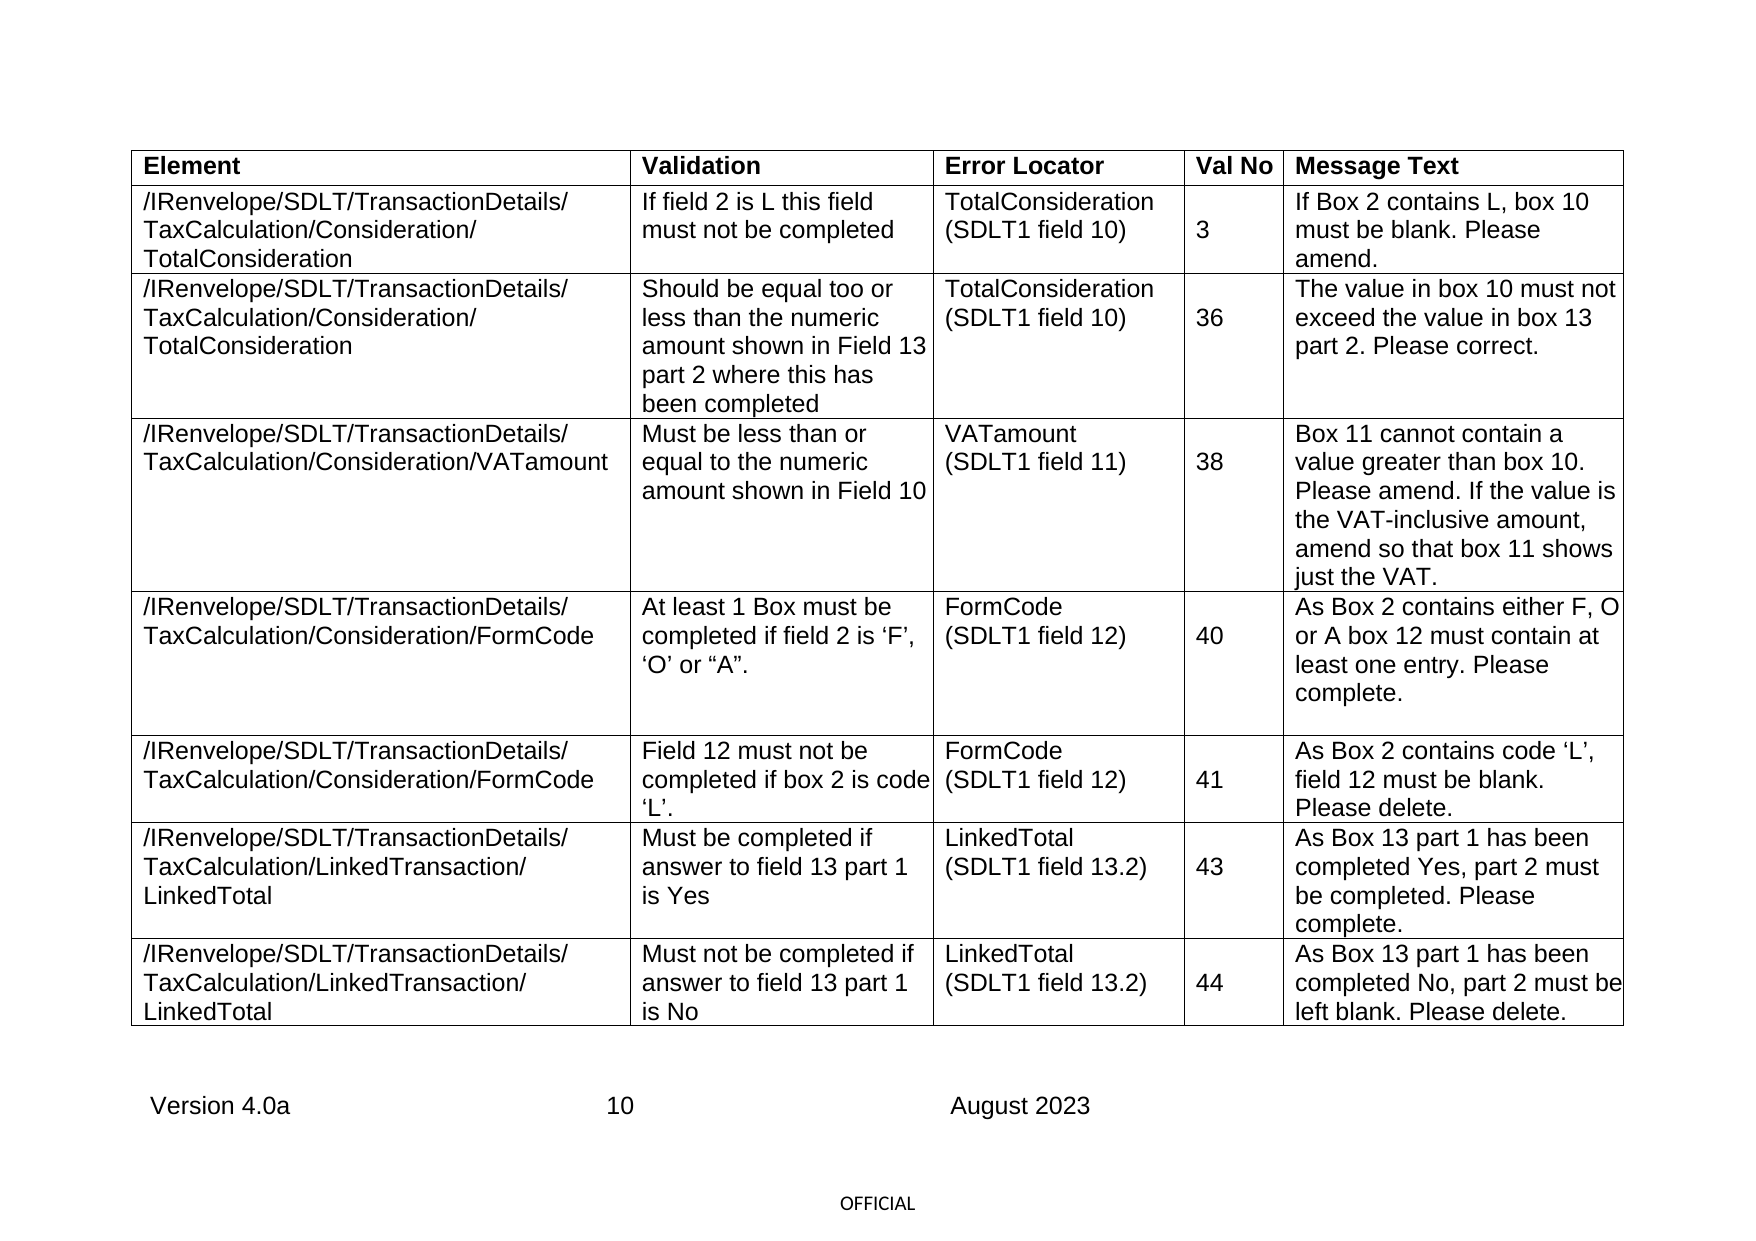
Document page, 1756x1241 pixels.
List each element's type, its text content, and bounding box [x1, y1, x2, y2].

table_cell /IRenvelope/SDLT/TransactionDetails/ TaxCalculation/Consideration/ TotalConsideration [132, 274, 630, 417]
table_header Element [132, 151, 630, 185]
table_header Message Text [1284, 151, 1623, 185]
table_cell As Box 2 contains either F, O or A box 12 must contain at least one entry. Please complete. [1284, 592, 1623, 735]
table_cell VATamount (SDLT1 field 11) [934, 419, 1184, 591]
table_header Validation [631, 151, 933, 185]
table_cell LinkedTotal (SDLT1 field 13.2) [934, 939, 1184, 1025]
table_cell Field 12 must not be completed if box 2 is code ‘L’. [631, 736, 933, 822]
table_cell LinkedTotal (SDLT1 field 13.2) [934, 823, 1184, 938]
table_cell As Box 2 contains code ‘L’, field 12 must be blank. Please delete. [1284, 736, 1623, 822]
table_header Error Locator [934, 151, 1184, 185]
table_cell /IRenvelope/SDLT/TransactionDetails/ TaxCalculation/LinkedTransaction/ LinkedTotal [132, 939, 630, 1025]
table_cell 36 [1185, 274, 1283, 417]
table_cell Must be less than or equal to the numeric amount shown in Field 10 [631, 419, 933, 591]
table_cell TotalConsideration (SDLT1 field 10) [934, 274, 1184, 417]
table_cell Must be completed if answer to field 13 part 1 is Yes [631, 823, 933, 938]
table_cell FormCode (SDLT1 field 12) [934, 592, 1184, 735]
table_cell /IRenvelope/SDLT/TransactionDetails/ TaxCalculation/Consideration/ TotalConsideration [132, 186, 630, 273]
table_cell At least 1 Box must be completed if field 2 is ‘F’, ‘O’ or “A”. [631, 592, 933, 735]
table_cell 44 [1185, 939, 1283, 1025]
table_cell TotalConsideration (SDLT1 field 10) [934, 186, 1184, 273]
table_header Val No [1185, 151, 1283, 185]
table_cell Should be equal too or less than the numeric amount shown in Field 13 part 2 where this has been completed [631, 274, 933, 417]
table_cell /IRenvelope/SDLT/TransactionDetails/ TaxCalculation/Consideration/VATamount [132, 419, 630, 591]
table_cell 41 [1185, 736, 1283, 822]
table_cell If Box 2 contains L, box 10 must be blank. Please amend. [1284, 186, 1623, 273]
table_cell The value in box 10 must not exceed the value in box 13 part 2. Please correct. [1284, 274, 1623, 417]
table_cell As Box 13 part 1 has been completed No, part 2 must be left blank. Please delete. [1284, 939, 1623, 1025]
table_cell As Box 13 part 1 has been completed Yes, part 2 must be completed. Please complete. [1284, 823, 1623, 938]
table_cell 43 [1185, 823, 1283, 938]
table_cell /IRenvelope/SDLT/TransactionDetails/ TaxCalculation/Consideration/FormCode [132, 592, 630, 735]
table_cell If field 2 is L this field must not be completed [631, 186, 933, 273]
table_cell Must not be completed if answer to field 13 part 1 is No [631, 939, 933, 1025]
table_cell Box 11 cannot contain a value greater than box 10. Please amend. If the value is the VAT-inclusive amount, amend so that box 11 shows just the VAT. [1284, 419, 1623, 591]
table_cell /IRenvelope/SDLT/TransactionDetails/ TaxCalculation/Consideration/FormCode [132, 736, 630, 822]
table_cell 40 [1185, 592, 1283, 735]
table_cell FormCode (SDLT1 field 12) [934, 736, 1184, 822]
table_cell /IRenvelope/SDLT/TransactionDetails/ TaxCalculation/LinkedTransaction/ LinkedTotal [132, 823, 630, 938]
table_cell 38 [1185, 419, 1283, 591]
table_cell 3 [1185, 186, 1283, 273]
